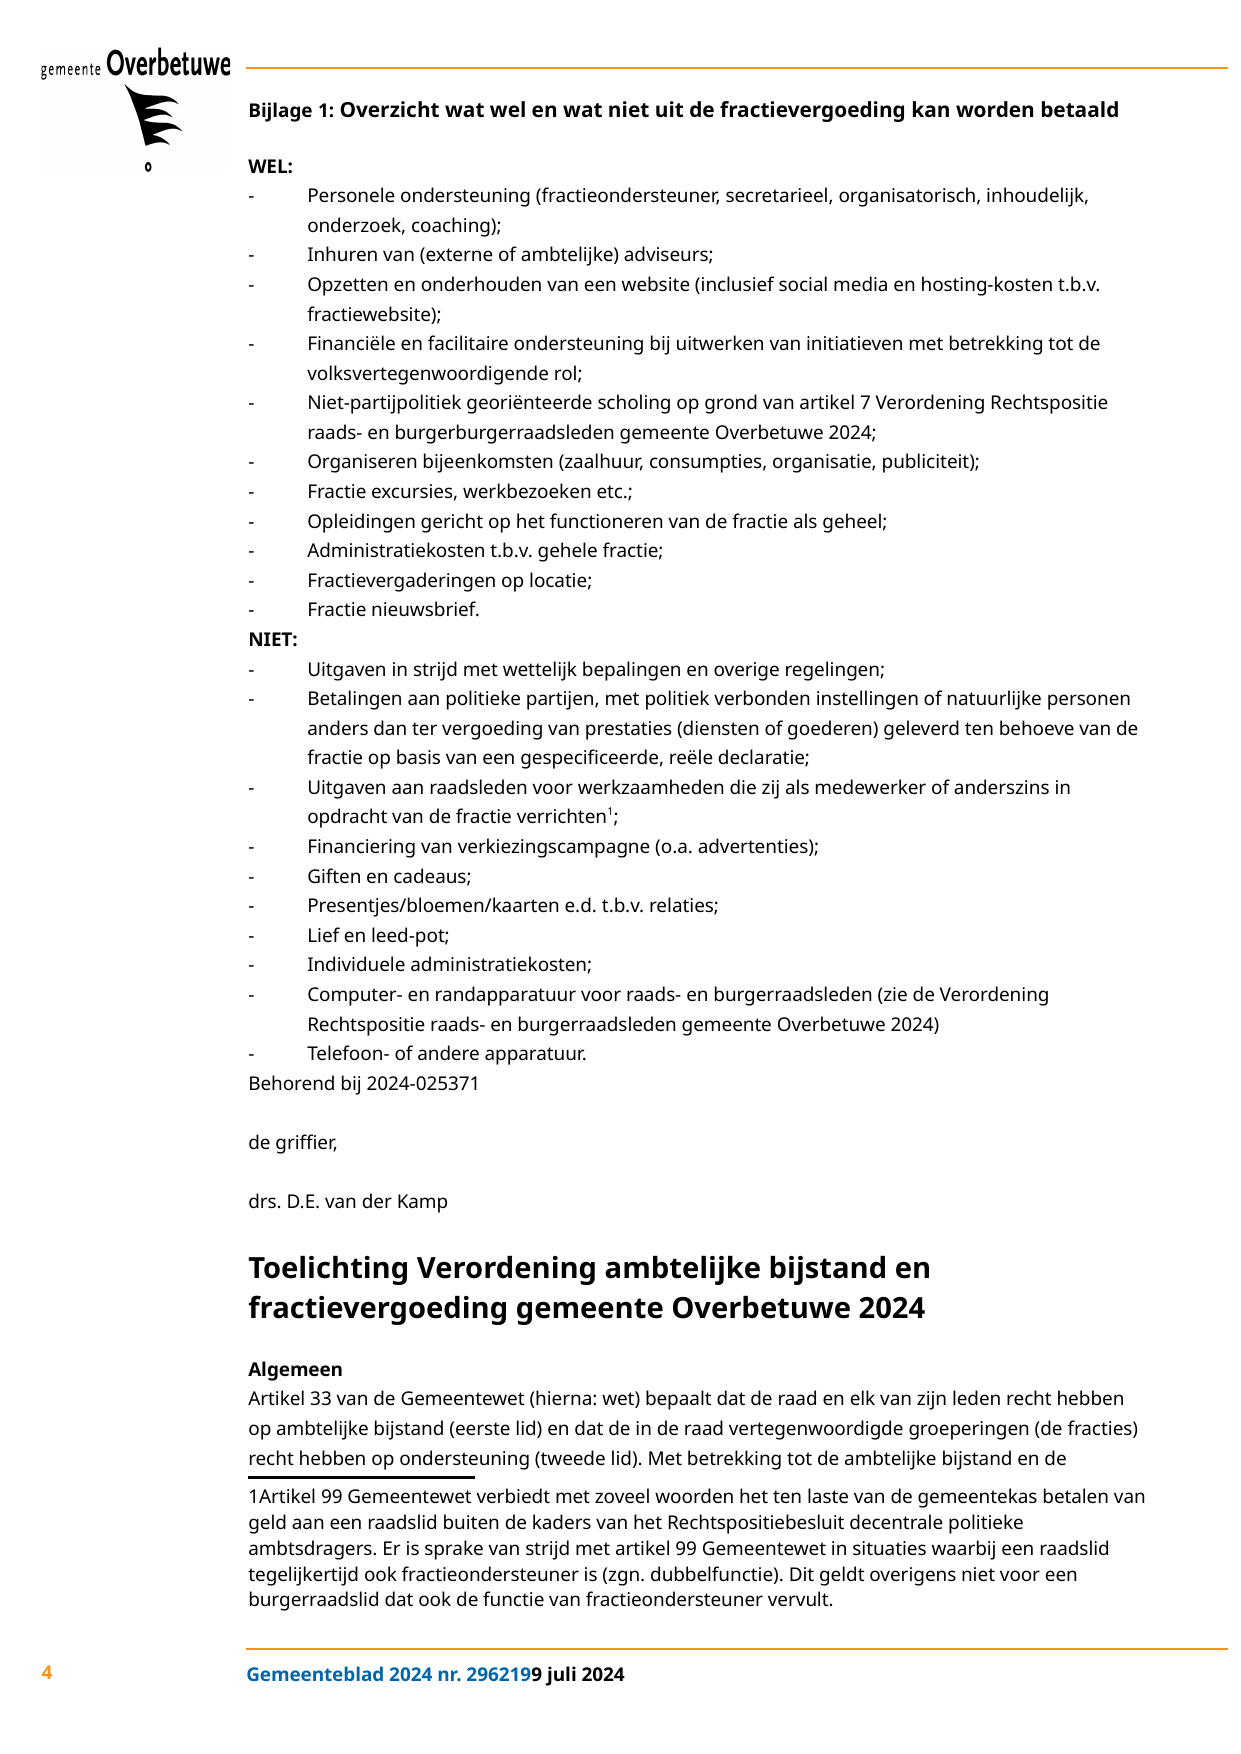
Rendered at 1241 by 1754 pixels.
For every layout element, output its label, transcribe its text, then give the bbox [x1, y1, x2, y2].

list Computer- en randapparatuur voor raads- en burgerraadsleden (zie de Verordening Rechtspositie raads- en burgerraadsleden gemeente Overbetuwe 2024) [248, 981, 1152, 1037]
list Opzetten en onderhouden van een website (inclusief social media en hosting-kosten t.b.v. fractiewebsite); [248, 271, 1152, 327]
text NIET: [248, 626, 1152, 652]
text Artikel 33 van de Gemeentewet (hierna: wet) bepaalt dat de raad en elk van zijn leden recht hebben op ambtelijke bijstand (eerste lid) en dat de in de raad vertegenwoordigde groeperingen (de fracties) recht hebben op ondersteuning (tweede lid). Met betrekking tot de ambtelijke bijstand en de [248, 1386, 1152, 1471]
list Uitgaven in strijd met wettelijk bepalingen en overige regelingen; [248, 656, 1152, 682]
list Financiering van verkiezingscampagne (o.a. advertenties); [248, 833, 1152, 859]
list Inhuren van (externe of ambtelijke) adviseurs; [248, 242, 1152, 267]
list Lief en leed-pot; [248, 922, 1152, 948]
list Presentjes/bloemen/kaarten e.d. t.b.v. relaties; [248, 892, 1152, 918]
text WEL: [248, 153, 1152, 179]
list Individuele administratiekosten; [248, 952, 1152, 977]
list Financiële en facilitaire ondersteuning bij uitwerken van initiatieven met betrekking tot de volksvertegenwoordigende rol; [248, 330, 1152, 386]
list Administratiekosten t.b.v. gehele fractie; [248, 537, 1152, 563]
list Artikel 99 Gemeentewet verbiedt met zoveel woorden het ten laste van de gemeentekas betalen van geld aan een raadslid buiten de kaders van het Rechtspositiebesluit decentrale politieke ambtsdragers. Er is sprake van strijd met artikel 99 Gemeentewet in situaties waarbij een raadslid tegelijkertijd ook fractieondersteuner is (zgn. dubbelfunctie). Dit geldt overigens niet voor een burgerraadslid dat ook de functie van fractieondersteuner vervult. [248, 1483, 1152, 1612]
text Behorend bij 2024-025371 [248, 1070, 1152, 1096]
list Uitgaven aan raadsleden voor werkzaamheden die zij als medewerker of anderszins in opdracht van de fractie verrichten; [248, 774, 1152, 829]
list Telefoon- of andere apparatuur. [248, 1040, 1152, 1066]
text drs. D.E. van der Kamp [248, 1188, 1152, 1214]
text de griffier, [248, 1129, 1152, 1155]
list Fractievergaderingen op locatie; [248, 567, 1152, 593]
list Personele ondersteuning (fractieondersteuner, secretarieel, organisatorisch, inhoudelijk, onderzoek, coaching); [248, 182, 1152, 238]
text Bijlage 1: Overzicht wat wel en wat niet uit de fractievergoeding kan worden betaald [248, 95, 1152, 123]
text Toelichting Verordening ambtelijke bijstand en fractievergoeding gemeente Overbetuwe 2024 [248, 1247, 1152, 1327]
list Betalingen aan politieke partijen, met politiek verbonden instellingen of natuurlijke personen anders dan ter vergoeding van prestaties (diensten of goederen) geleverd ten behoeve van de fractie op basis van een gespecificeerde, reële declaratie; [248, 685, 1152, 770]
list Niet-partijpolitiek georiënteerde scholing op grond van artikel 7 Verordening Rechtspositie raads- en burgerburgerraadsleden gemeente Overbetuwe 2024; [248, 389, 1152, 445]
list Opleidingen gericht op het functioneren van de fractie als geheel; [248, 508, 1152, 534]
list Giften en cadeaus; [248, 863, 1152, 889]
list Fractie nieuwsbrief. [248, 597, 1152, 622]
picture [41, 47, 231, 172]
list Organiseren bijeenkomsten (zaalhuur, consumpties, organisatie, publiciteit); [248, 449, 1152, 474]
list Fractie excursies, werkbezoeken etc.; [248, 478, 1152, 504]
text Algemeen [248, 1356, 1152, 1382]
